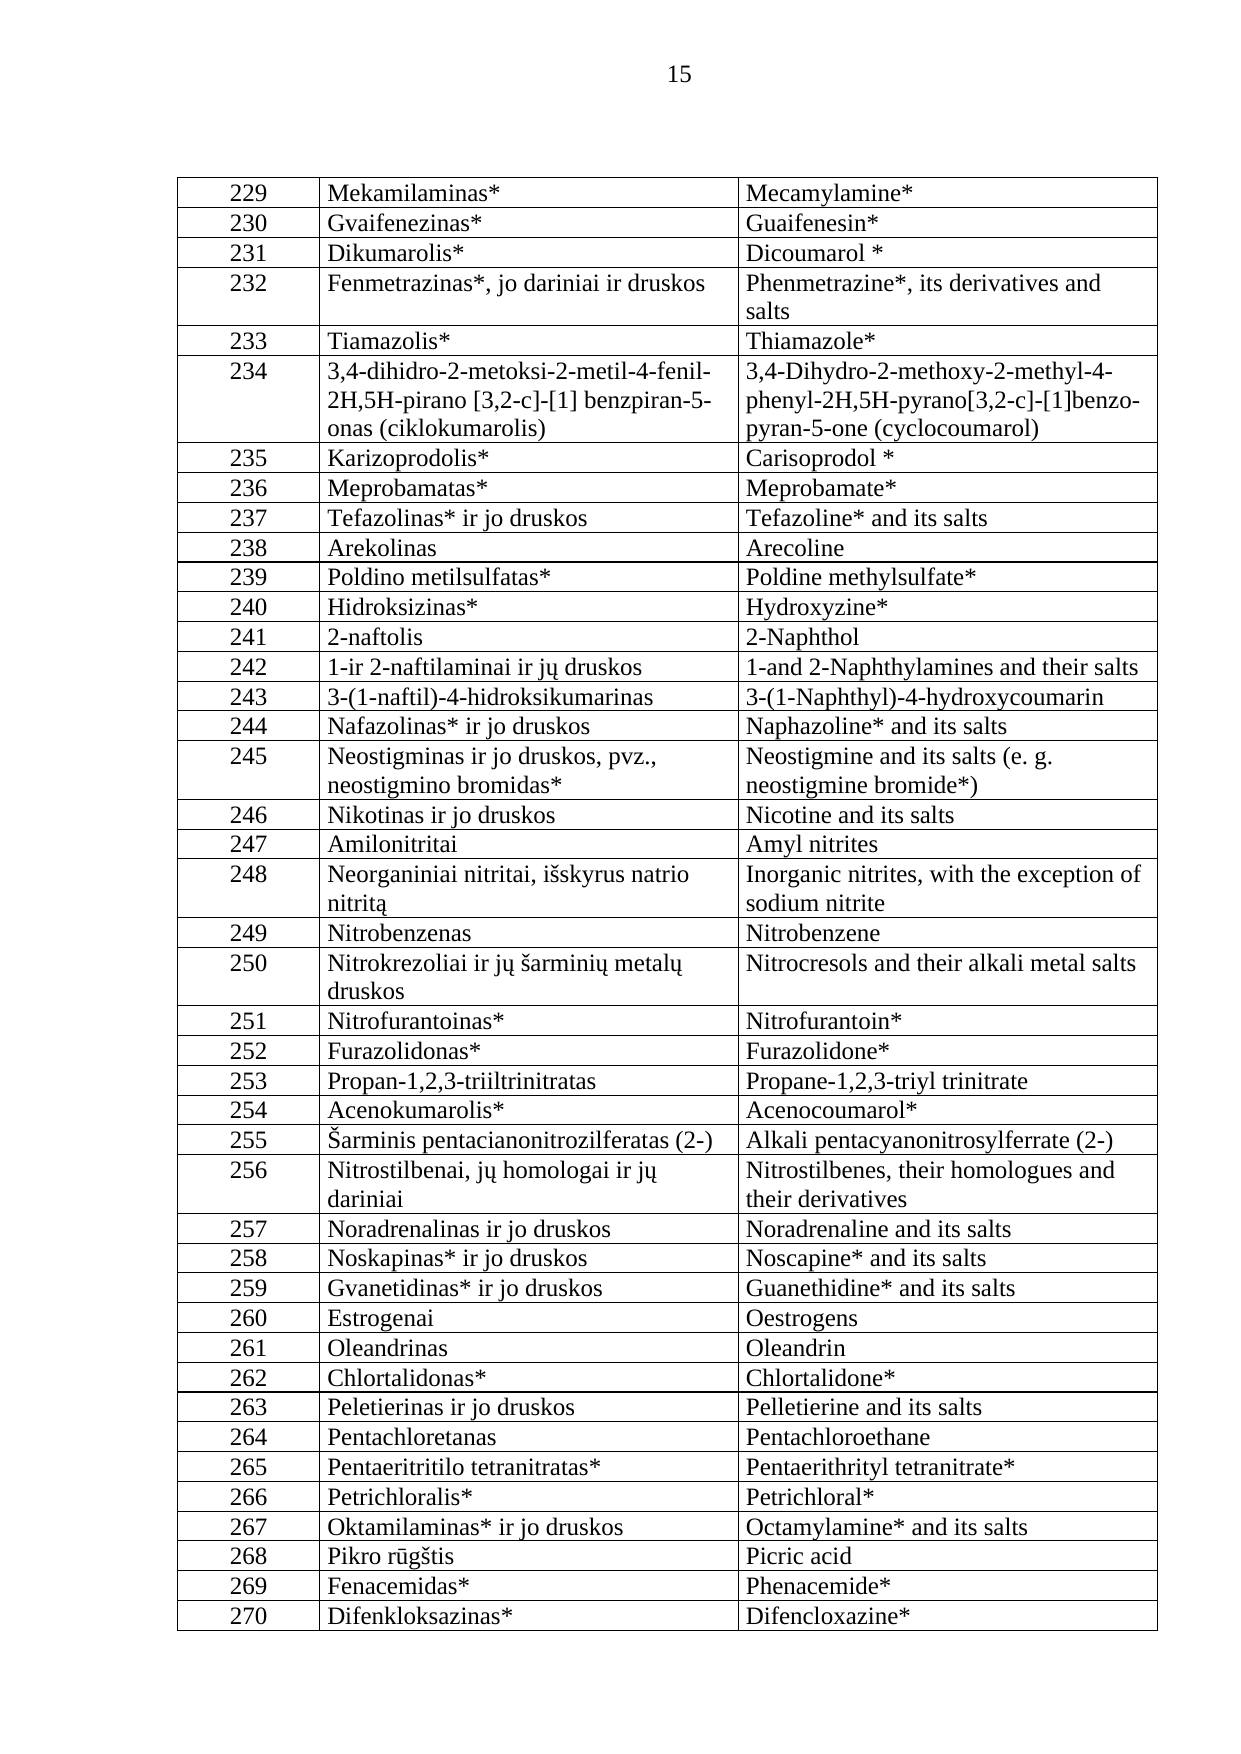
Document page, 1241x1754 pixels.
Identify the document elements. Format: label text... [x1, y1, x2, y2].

table_cell Nitrobenzenas [320, 918, 738, 947]
table_cell Nafazolinas* ir jo druskos [320, 711, 738, 740]
table_cell Hidroksizinas* [320, 592, 738, 621]
table_cell Furazolidonas* [320, 1036, 738, 1065]
table_cell 265 [178, 1452, 319, 1481]
table_cell Chlortalidonas* [320, 1363, 738, 1391]
table_cell 259 [178, 1273, 319, 1302]
table_cell Noskapinas* ir jo druskos [320, 1244, 738, 1272]
table_cell Fenmetrazinas*, jo dariniai ir druskos [320, 268, 738, 325]
table_cell 264 [178, 1422, 319, 1451]
table_cell Nicotine and its salts [739, 800, 1157, 828]
table_cell Picric acid [739, 1541, 1157, 1570]
table_cell Nitrokrezoliai ir jų šarminių metalų druskos [320, 948, 738, 1005]
table_cell Petrichloral* [739, 1482, 1157, 1511]
table_cell Guanethidine* and its salts [739, 1273, 1157, 1302]
table_cell 242 [178, 652, 319, 681]
table_cell 253 [178, 1066, 319, 1094]
table_cell 248 [178, 859, 319, 917]
table_cell Acenokumarolis* [320, 1096, 738, 1124]
table_cell 244 [178, 711, 319, 740]
table_cell 269 [178, 1571, 319, 1600]
table_cell 263 [178, 1393, 319, 1421]
table_cell Noradrenalinas ir jo druskos [320, 1214, 738, 1242]
table_cell 3,4-Dihydro-2-methoxy-2-methyl-4-phenyl-2H,5H-pyrano[3,2-c]-[1]benzo-pyran-5-one (cyclocoumarol) [739, 356, 1157, 442]
table_cell Petrichloralis* [320, 1482, 738, 1511]
table_cell Nitrocresols and their alkali metal salts [739, 948, 1157, 1005]
table_cell 249 [178, 918, 319, 947]
table_cell Naphazoline* and its salts [739, 711, 1157, 740]
table_cell Hydroxyzine* [739, 592, 1157, 621]
table_cell Phenacemide* [739, 1571, 1157, 1600]
table_cell Nitrobenzene [739, 918, 1157, 947]
table_cell 239 [178, 563, 319, 591]
table_cell Mekamilaminas* [320, 178, 738, 207]
table_cell Arecoline [739, 533, 1157, 561]
table_cell 1-ir 2-naftilaminai ir jų druskos [320, 652, 738, 681]
table_cell 235 [178, 443, 319, 472]
table_cell Carisoprodol * [739, 443, 1157, 472]
table_cell Oleandrin [739, 1333, 1157, 1362]
table_cell Noradrenaline and its salts [739, 1214, 1157, 1242]
table_cell Tefazoline* and its salts [739, 503, 1157, 532]
table_cell Dicoumarol * [739, 238, 1157, 267]
table_cell 247 [178, 830, 319, 858]
table_cell Inorganic nitrites, with the exception of sodium nitrite [739, 859, 1157, 917]
table_cell 270 [178, 1601, 319, 1630]
table_cell 2-Naphthol [739, 622, 1157, 651]
table_cell 232 [178, 268, 319, 325]
table_cell Pentachloretanas [320, 1422, 738, 1451]
table_cell 245 [178, 741, 319, 799]
table_cell Guaifenesin* [739, 208, 1157, 237]
table_cell Arekolinas [320, 533, 738, 561]
table_cell Nitrofurantoinas* [320, 1006, 738, 1035]
table_cell Tefazolinas* ir jo druskos [320, 503, 738, 532]
table_cell Nitrostilbenes, their homologues and their derivatives [739, 1155, 1157, 1213]
table_cell 258 [178, 1244, 319, 1272]
table_cell 254 [178, 1096, 319, 1124]
table_cell Propane-1,2,3-triyl trinitrate [739, 1066, 1157, 1094]
table_cell Šarminis pentacianonitrozilferatas (2-) [320, 1125, 738, 1154]
table_cell 267 [178, 1512, 319, 1540]
table_cell 236 [178, 473, 319, 502]
table_cell Pentaeritritilo tetranitratas* [320, 1452, 738, 1481]
table_cell 252 [178, 1036, 319, 1065]
table_cell Poldino metilsulfatas* [320, 563, 738, 591]
table_cell 257 [178, 1214, 319, 1242]
table_cell 1-and 2-Naphthylamines and their salts [739, 652, 1157, 681]
table_cell Noscapine* and its salts [739, 1244, 1157, 1272]
table_cell 240 [178, 592, 319, 621]
table_cell 243 [178, 682, 319, 710]
table_cell Octamylamine* and its salts [739, 1512, 1157, 1540]
table_cell 241 [178, 622, 319, 651]
table_cell Propan-1,2,3-triiltrinitratas [320, 1066, 738, 1094]
table_cell Pentachloroethane [739, 1422, 1157, 1451]
table_cell 229 [178, 178, 319, 207]
table_cell Thiamazole* [739, 326, 1157, 355]
table_cell 255 [178, 1125, 319, 1154]
table_cell Difenkloksazinas* [320, 1601, 738, 1630]
table_cell Nitrofurantoin* [739, 1006, 1157, 1035]
table_cell Oestrogens [739, 1303, 1157, 1332]
table_cell Estrogenai [320, 1303, 738, 1332]
table_cell 234 [178, 356, 319, 442]
table_cell 2-naftolis [320, 622, 738, 651]
table_cell Pentaerithrityl tetranitrate* [739, 1452, 1157, 1481]
table_cell Furazolidone* [739, 1036, 1157, 1065]
table_cell Phenmetrazine*, its derivatives and salts [739, 268, 1157, 325]
table_cell Oleandrinas [320, 1333, 738, 1362]
table_cell 231 [178, 238, 319, 267]
table_cell 261 [178, 1333, 319, 1362]
table_cell 238 [178, 533, 319, 561]
table_cell 262 [178, 1363, 319, 1391]
table_cell Gvanetidinas* ir jo druskos [320, 1273, 738, 1302]
table_cell 266 [178, 1482, 319, 1511]
table_cell Neostigmine and its salts (e. g. neostigmine bromide*) [739, 741, 1157, 799]
table_cell 3-(1-Naphthyl)-4-hydroxycoumarin [739, 682, 1157, 710]
table_cell Alkali pentacyanonitrosylferrate (2-) [739, 1125, 1157, 1154]
table_cell Pikro rūgštis [320, 1541, 738, 1570]
table_cell 268 [178, 1541, 319, 1570]
table_cell 3,4-dihidro-2-metoksi-2-metil-4-fenil-2H,5H-pirano [3,2-c]-[1] benzpiran-5-onas (ciklokumarolis) [320, 356, 738, 442]
table_cell 250 [178, 948, 319, 1005]
table_cell Oktamilaminas* ir jo druskos [320, 1512, 738, 1540]
table_cell Amyl nitrites [739, 830, 1157, 858]
table_cell Fenacemidas* [320, 1571, 738, 1600]
table_cell 3-(1-naftil)-4-hidroksikumarinas [320, 682, 738, 710]
table_cell Neorganiniai nitritai, išskyrus natrio nitritą [320, 859, 738, 917]
table_cell Difencloxazine* [739, 1601, 1157, 1630]
table_cell Dikumarolis* [320, 238, 738, 267]
table_cell Pelletierine and its salts [739, 1393, 1157, 1421]
table_cell Nitrostilbenai, jų homologai ir jų dariniai [320, 1155, 738, 1213]
table_cell Neostigminas ir jo druskos, pvz., neostigmino bromidas* [320, 741, 738, 799]
table_cell 230 [178, 208, 319, 237]
table_cell Meprobamatas* [320, 473, 738, 502]
table_cell 237 [178, 503, 319, 532]
table_cell 251 [178, 1006, 319, 1035]
table_cell Chlortalidone* [739, 1363, 1157, 1391]
table_cell 260 [178, 1303, 319, 1332]
table_cell Acenocoumarol* [739, 1096, 1157, 1124]
table_cell Poldine methylsulfate* [739, 563, 1157, 591]
table_cell Nikotinas ir jo druskos [320, 800, 738, 828]
table_cell Karizoprodolis* [320, 443, 738, 472]
table_cell 233 [178, 326, 319, 355]
table_cell 246 [178, 800, 319, 828]
table_cell Tiamazolis* [320, 326, 738, 355]
table_cell Peletierinas ir jo druskos [320, 1393, 738, 1421]
table_cell Meprobamate* [739, 473, 1157, 502]
table_cell Gvaifenezinas* [320, 208, 738, 237]
table_cell Amilonitritai [320, 830, 738, 858]
table_cell 256 [178, 1155, 319, 1213]
table_cell Mecamylamine* [739, 178, 1157, 207]
